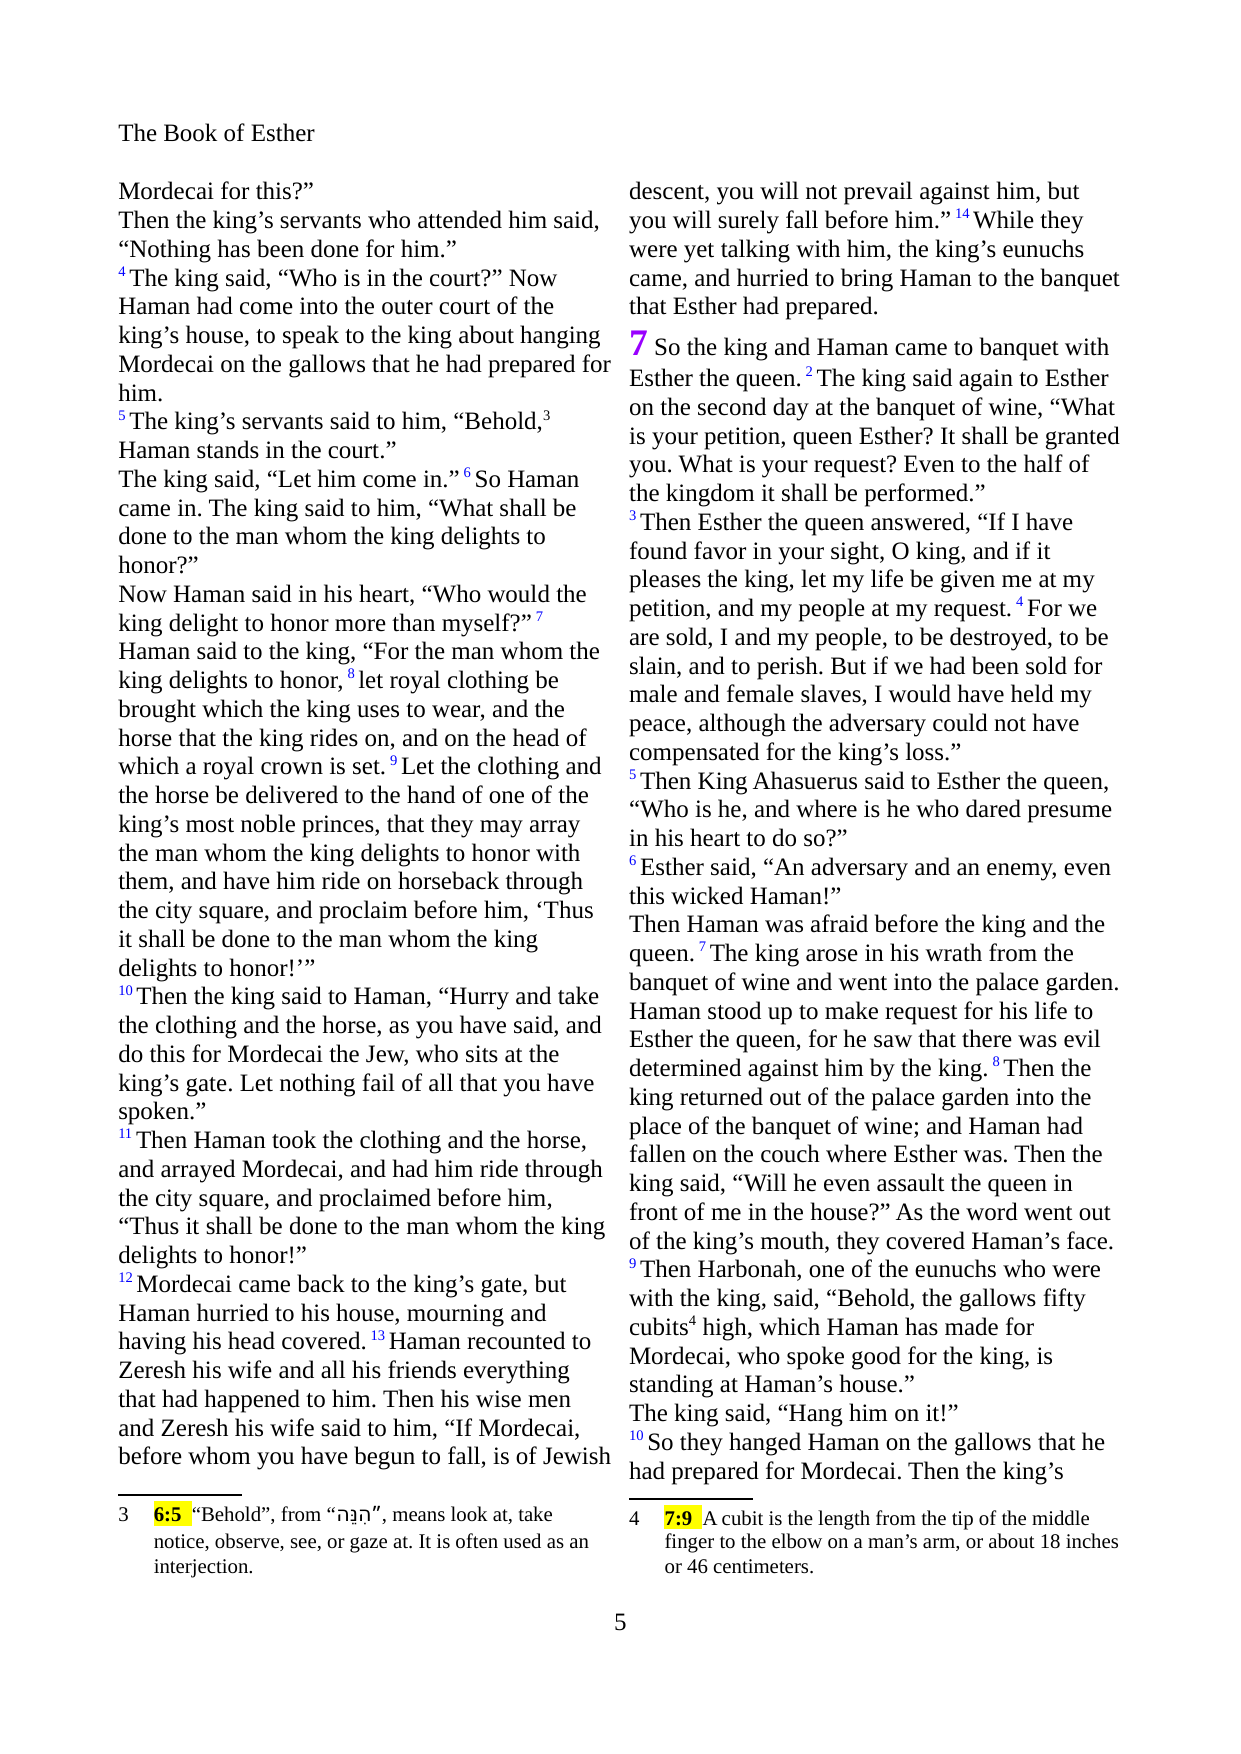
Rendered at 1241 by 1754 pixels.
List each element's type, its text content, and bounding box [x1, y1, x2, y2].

text 5 The king’s servants said to him, “Behold, Haman stands in the court.” [118, 406, 611, 464]
text Then the king’s servants who attended him said, “Nothing has been done for him.” [118, 205, 611, 263]
text 3 Then Esther the queen answered, “If I have found favor in your sight, O king, and if it pleases the king, let my life be given me at my petition, and my people at my request. 4 For we are sold, I and my people, to be destroyed, to be slain, and to perish. But if we had been sold for male and female slaves, I would have held my peace, although the adversary could not have compensated for the king’s loss.” [629, 507, 1122, 766]
text 7 So the king and Haman came to banquet with Esther the queen. 2 The king said again to Esther on the second day at the banquet of wine, “What is your petition, queen Esther? It shall be granted you. What is your request? Even to the half of the kingdom it shall be performed.” [629, 320, 1122, 507]
text 11 Then Haman took the clothing and the horse, and arrayed Mordecai, and had him ride through the city square, and proclaimed before him, “Thus it shall be done to the man whom the king delights to honor!” [118, 1125, 611, 1269]
text 7:9 A cubit is the length from the tip of the middle finger to the elbow on a man’s arm, or about 18 inches or 46 centimeters. [629, 1505, 1122, 1578]
text Mordecai for this?” [118, 176, 611, 205]
text 10 Then the king said to Haman, “Hurry and take the clothing and the horse, as you have said, and do this for Mordecai the Jew, who sits at the king’s gate. Let nothing fail of all that you have spoken.” [118, 981, 611, 1125]
text 5 Then King Ahasuerus said to Esther the queen, “Who is he, and where is he who dared presume in his heart to do so?” [629, 766, 1122, 852]
text 12 Mordecai came back to the king’s gate, but Haman hurried to his house, mourning and having his head covered. 13 Haman recounted to Zeresh his wife and all his friends everything that had happened to him. Then his wise men and Zeresh his wife said to him, “If Mordecai, before whom you have begun to fall, is of Jewish [118, 1269, 611, 1470]
text descent, you will not prevail against him, but you will surely fall before him.” 14 While they were yet talking with him, the king’s eunuchs came, and hurried to bring Haman to the banquet that Esther had prepared. [629, 176, 1122, 320]
text 9 Then Harbonah, one of the eunuchs who were with the king, said, “Behold, the gallows fifty cubits high, which Haman has made for Mordecai, who spoke good for the king, is standing at Haman’s house.” [629, 1254, 1122, 1398]
text 6 Esther said, “An adversary and an enemy, even this wicked Haman!” [629, 852, 1122, 909]
text 6:5 “Behold”, from “הִנֵּה”, means look at, take notice, observe, see, or gaze at. It is often used as an interjection. [118, 1501, 611, 1578]
text 10 So they hanged Haman on the gallows that he had prepared for Mordecai. Then the king’s [629, 1427, 1122, 1484]
text The king said, “Hang him on it!” [629, 1398, 1122, 1427]
text Then Haman was afraid before the king and the queen. 7 The king arose in his wrath from the banquet of wine and went into the palace garden. Haman stood up to make request for his life to Esther the queen, for he saw that there was evil determined against him by the king. 8 Then the king returned out of the palace garden into the place of the banquet of wine; and Haman had fallen on the couch where Esther was. Then the king said, “Will he even assault the queen in front of me in the house?” As the word went out of the king’s mouth, they covered Haman’s face. [629, 909, 1122, 1254]
text The king said, “Let him come in.” 6 So Haman came in. The king said to him, “What shall be done to the man whom the king delights to honor?” [118, 464, 611, 579]
text Now Haman said in his heart, “Who would the king delight to honor more than myself?” 7 Haman said to the king, “For the man whom the king delights to honor, 8 let royal clothing be brought which the king uses to wear, and the horse that the king rides on, and on the head of which a royal crown is set. 9 Let the clothing and the horse be delivered to the hand of one of the king’s most noble princes, that they may array the man whom the king delights to honor with them, and have him ride on horseback through the city square, and proclaim before him, ‘Thus it shall be done to the man whom the king delights to honor!’” [118, 579, 611, 981]
text 4 The king said, “Who is in the court?” Now Haman had come into the outer court of the king’s house, to speak to the king about hanging Mordecai on the gallows that he had prepared for him. [118, 263, 611, 406]
